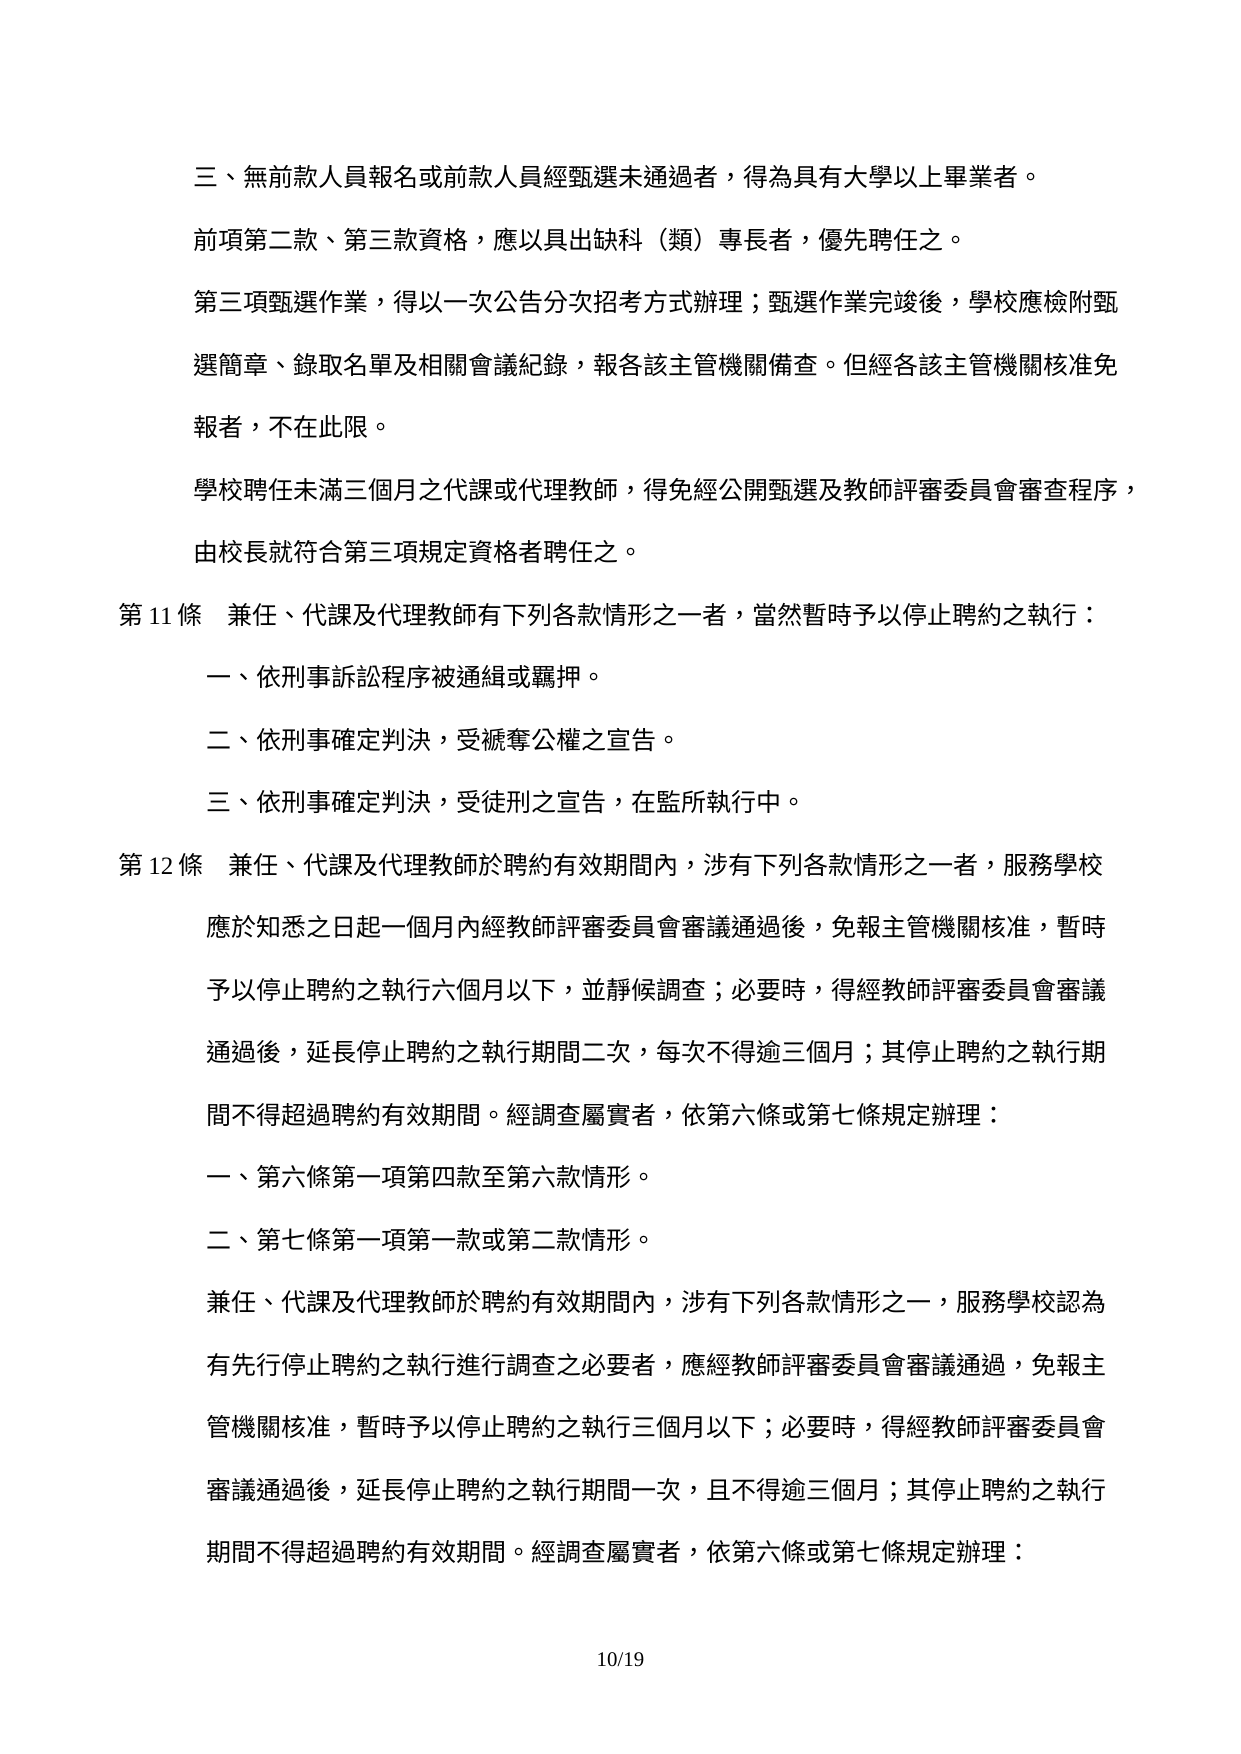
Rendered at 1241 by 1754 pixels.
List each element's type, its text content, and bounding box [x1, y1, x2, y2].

text 第12條 兼任、代課及代理教師於聘約有效期間內，涉有下列各款情形之一者，服務學校應於知悉之日起一個月內經教師評審委員會審議通過後，免報主管機關核准，暫時予以停止聘約之執行六個月以下，並靜候調查；必要時，得經教師評審委員會審議通過後，延長停止聘約之執行期間二次，每次不得逾三個月；其停止聘約之執行期間不得超過聘約有效期間。經調查屬實者，依第六條或第七條規定辦理： 一、第六條第一項第四款至第六款情形。 二、第七條第一項第一款或第二款情形。 兼任、代課及代理教師於聘約有效期間內，涉有下列各款情形之一，服務學校認為有先行停止聘約之執行進行調查之必要者，應經教師評審委員會審議通過，免報主管機關核准，暫時予以停止聘約之執行三個月以下；必要時，得經教師評審委員會審議通過後，延長停止聘約之執行期間一次，且不得逾三個月；其停止聘約之執行期間不得超過聘約有效期間。經調查屬實者，依第六條或第七條規定辦理： [118, 822, 1122, 1572]
text 第3條 學校聘任兼任教師，應由校長就具有各該教育階段、科（類）合格教師證書者聘任之。 學校藝術才能班因課程安排需要聘任兼任教師，得由校長就校外具藝術專長者聘任之，不受前項規定資格之限制。 學校聘任三個月以上之代課、代理教師，應依下列資格順序公開甄選，經教師評審委員會審查通過後，由校長聘任之： 一、具有各該教育階段、科（類）合格教師證書者。 二、無前款人員報名或前款人員經甄選未通過者，得為具有修畢師資職前教育課程， 取得修畢證明書者。 三、無前款人員報名或前款人員經甄選未通過者，得為具有大學以上畢業者。 前項第二款、第三款資格，應以具出缺科（類）專長者，優先聘任之。 第三項甄選作業，得以一次公告分次招考方式辦理；甄選作業完竣後，學校應檢附甄選簡章、錄取名單及相關會議紀錄，報各該主管機關備查。但經各該主管機關核准免報者，不在此限。 學校聘任未滿三個月之代課或代理教師，得免經公開甄選及教師評審委員會審查程序，由校長就符合第三項規定資格者聘任之。 [118, 134, 1122, 572]
text 第11條 兼任、代課及代理教師有下列各款情形之一者，當然暫時予以停止聘約之執行： 一、依刑事訴訟程序被通緝或羈押。 二、依刑事確定判決，受褫奪公權之宣告。 三、依刑事確定判決，受徒刑之宣告，在監所執行中。 [118, 572, 1122, 822]
